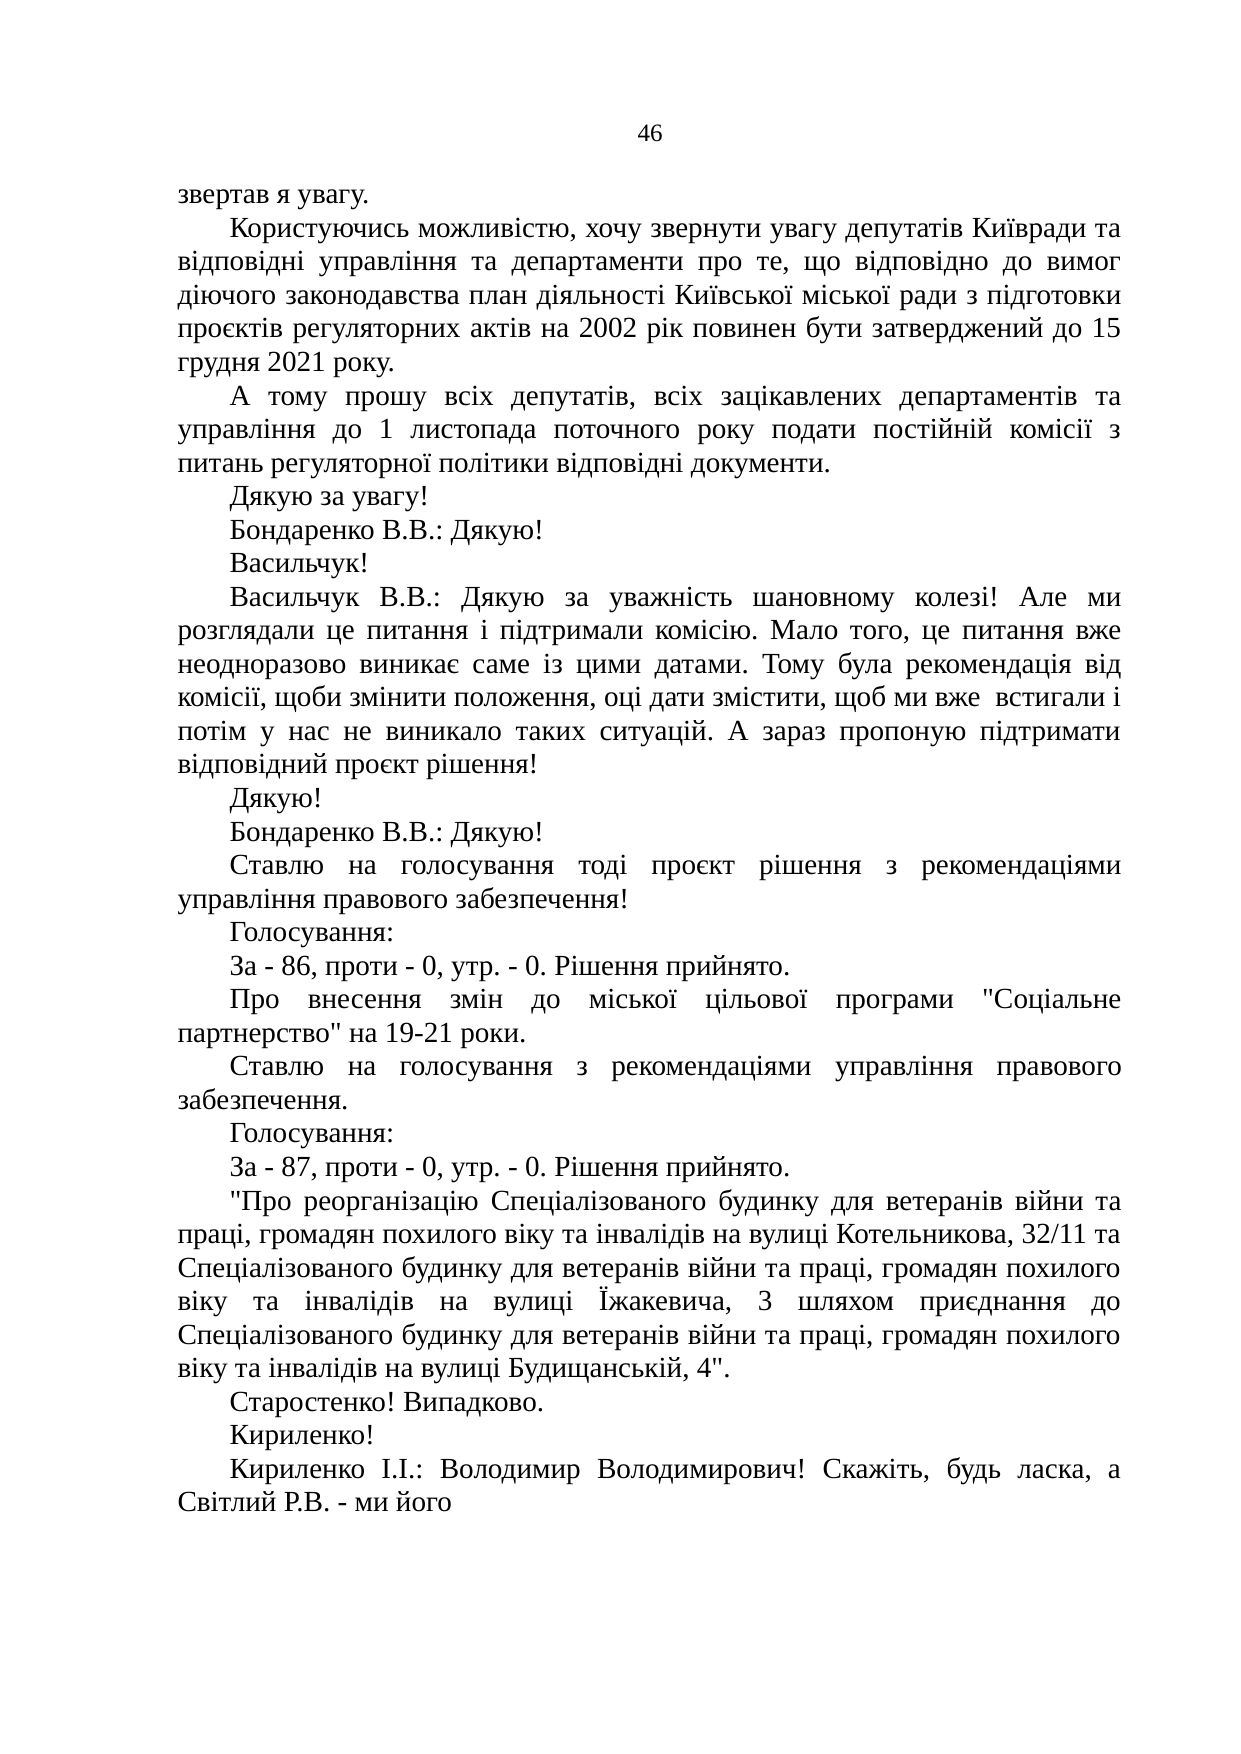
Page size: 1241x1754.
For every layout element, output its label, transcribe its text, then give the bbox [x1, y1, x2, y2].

text Голосування: [177, 914, 1122, 948]
text Васильчук! [177, 545, 1122, 579]
text Кириленко! [177, 1417, 1122, 1451]
text За - 87, проти - 0, утр. - 0. Рішення прийнято. [177, 1149, 1122, 1183]
text А тому прошу всіх депутатів, всіх зацікавлених департаментів та управління до 1 листопада поточного року подати постійній комісії з питань регуляторної політики відповідні документи. [177, 378, 1122, 478]
text Ставлю на голосування з рекомендаціями управління правового забезпечення. [177, 1048, 1122, 1116]
text Бондаренко В.В.: Дякую! [177, 512, 1122, 545]
text Васильчук В.В.: Дякую за уважність шановному колезі! Але ми розглядали це питання і підтримали комісію. Мало того, це питання вже неодноразово виникає саме із цими датами. Тому була рекомендація від комісії, щоби змінити положення, оці дати змістити, щоб ми вже встигали і потім у нас не виникало таких ситуацій. А зараз пропоную підтримати відповідний проєкт рішення! [177, 579, 1122, 780]
text Старостенко! Випадково. [177, 1384, 1122, 1417]
text Кириленко І.І.: Володимир Володимирович! Скажіть, будь ласка, а Світлий Р.В. - ми його [177, 1451, 1122, 1518]
text Дякую за увагу! [177, 478, 1122, 512]
text Дякую! [177, 780, 1122, 814]
text Бондаренко В.В.: Дякую! [177, 814, 1122, 847]
text звертав я увагу. [177, 176, 1122, 210]
text "Про реорганізацію Спеціалізованого будинку для ветеранів війни та праці, громадян похилого віку та інвалідів на вулиці Котельникова, 32/11 та Спеціалізованого будинку для ветеранів війни та праці, громадян похилого віку та інвалідів на вулиці Їжакевича, 3 шляхом приєднання до Спеціалізованого будинку для ветеранів війни та праці, громадян похилого віку та інвалідів на вулиці Будищанській, 4". [177, 1183, 1122, 1384]
text Голосування: [177, 1116, 1122, 1149]
text Ставлю на голосування тоді проєкт рішення з рекомендаціями управління правового забезпечення! [177, 847, 1122, 914]
text За - 86, проти - 0, утр. - 0. Рішення прийнято. [177, 948, 1122, 981]
text Про внесення змін до міської цільової програми "Соціальне партнерство" на 19-21 роки. [177, 981, 1122, 1048]
text Користуючись можливістю, хочу звернути увагу депутатів Київради та відповідні управління та департаменти про те, що відповідно до вимог діючого законодавства план діяльності Київської міської ради з підготовки проєктів регуляторних актів на 2002 рік повинен бути затверджений до 15 грудня 2021 року. [177, 210, 1122, 378]
